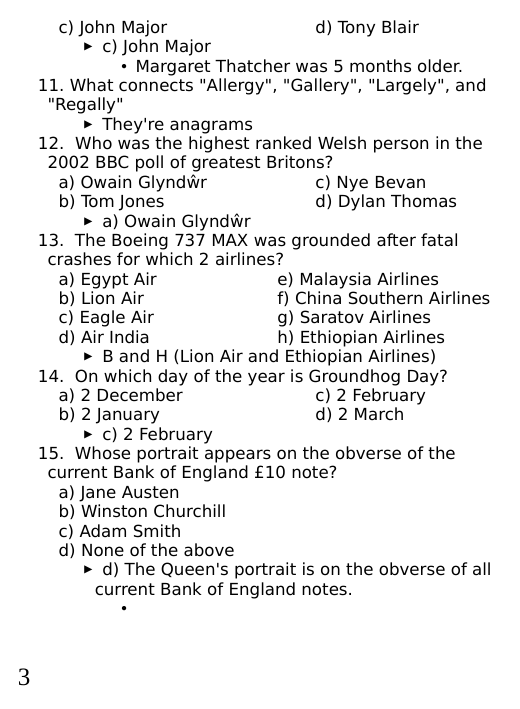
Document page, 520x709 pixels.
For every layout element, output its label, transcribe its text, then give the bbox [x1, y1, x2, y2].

list 2 March [310, 405, 502, 424]
list Tom Jones [53, 192, 245, 211]
list Saratov Airlines [272, 308, 502, 328]
list Dylan Thomas [310, 192, 502, 211]
list Whose portrait appears on the obverse of the current Bank of England £10 note? [32, 444, 502, 483]
list Who was the highest ranked Welsh person in the 2002 BBC poll of greatest Britons? [32, 134, 502, 173]
list 2 December [53, 386, 245, 405]
list B and H (Lion Air and Ethiopian Airlines) [83, 347, 502, 366]
list Eagle Air [53, 308, 213, 328]
list c) John Major [83, 37, 502, 56]
list c) 2 February [83, 424, 502, 444]
list Ethiopian Airlines [272, 328, 502, 347]
list Egypt Air [53, 269, 213, 289]
list a) Owain Glyndŵr [83, 211, 502, 231]
list Lion Air [53, 289, 213, 308]
list Adam Smith [53, 521, 502, 541]
list They're anagrams [83, 114, 502, 134]
list On which day of the year is Groundhog Day? [32, 366, 502, 386]
list Margaret Thatcher was 5 months older. [121, 56, 502, 76]
list 2 February [310, 386, 502, 405]
list None of the above [53, 541, 502, 560]
list The Boeing 737 MAX was grounded after fatal crashes for which 2 airlines? [32, 231, 502, 269]
list Nye Bevan [310, 173, 502, 192]
list Winston Churchill [53, 502, 502, 521]
list What connects "Allergy", "Gallery", "Largely", and "Regally" [32, 76, 502, 114]
list Owain Glyndŵr [53, 173, 245, 192]
list Air India [53, 328, 213, 347]
list Jane Austen [53, 483, 502, 502]
list John Major [53, 18, 245, 37]
list Malaysia Airlines [272, 269, 502, 289]
list China Southern Airlines [272, 289, 502, 308]
list 2 January [53, 405, 245, 424]
list d) The Queen's portrait is on the obverse of all current Bank of England notes. [83, 560, 502, 599]
list Tony Blair [310, 18, 502, 37]
